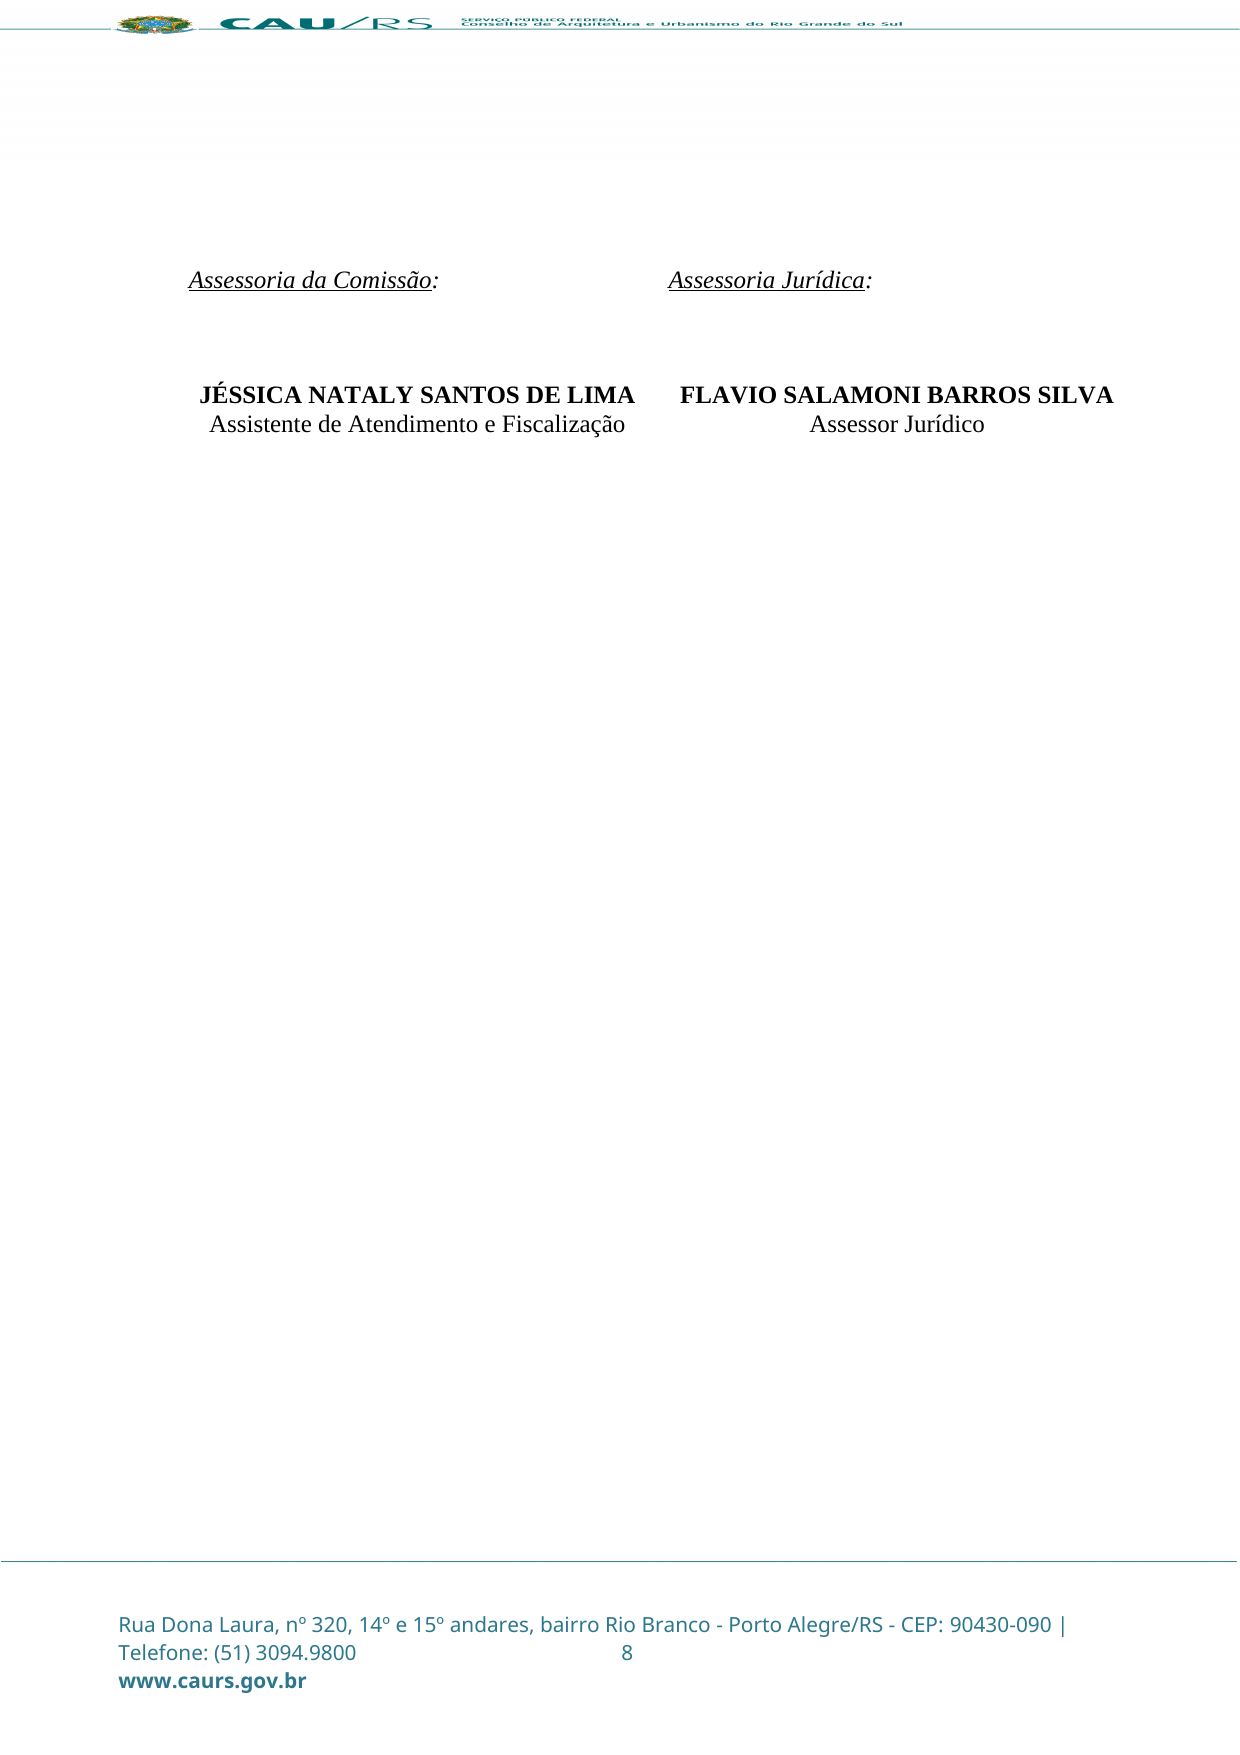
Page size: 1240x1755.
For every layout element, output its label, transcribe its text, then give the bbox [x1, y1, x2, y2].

table_header Assessoria Jurídica: FLAVIO SALAMONI BARROS SILVA Assessor Jurídico [657, 265, 1137, 466]
table_header Assessoria da Comissão: JÉSSICA NATALY SANTOS DE LIMA Assistente de Atendimento e Fiscalização [177, 265, 657, 466]
table_header [1137, 265, 1240, 466]
